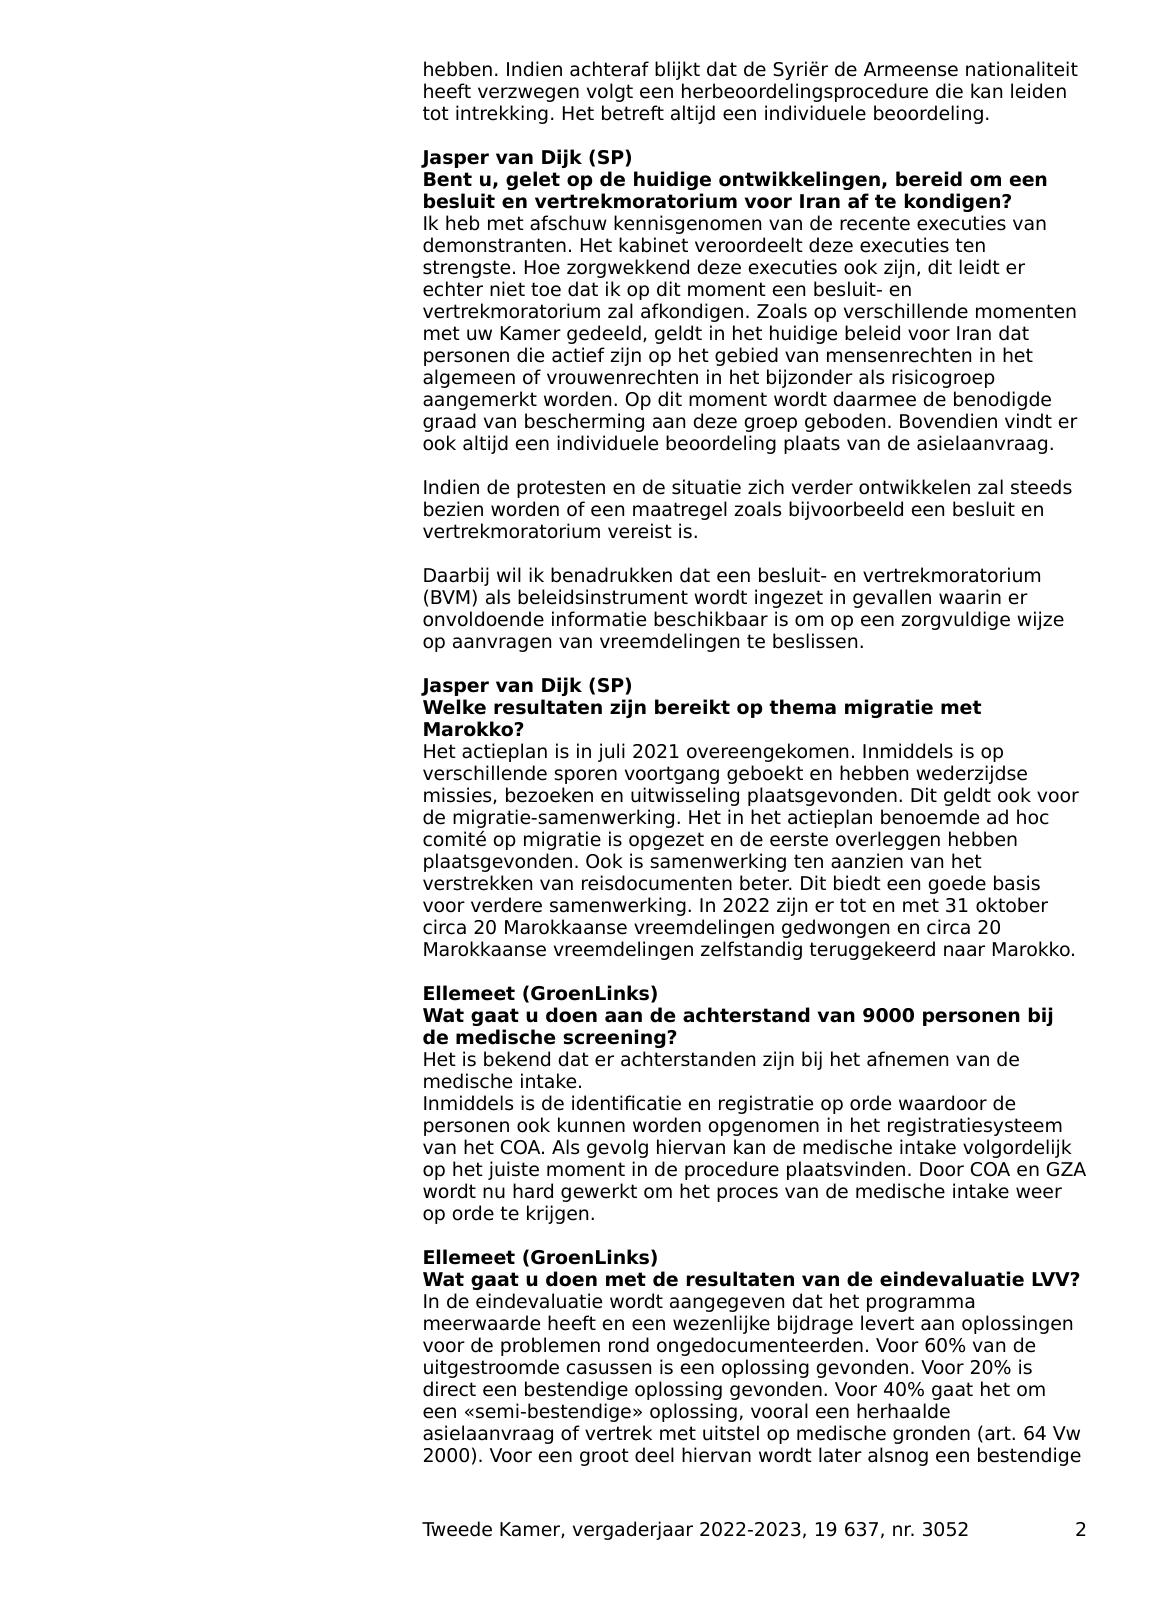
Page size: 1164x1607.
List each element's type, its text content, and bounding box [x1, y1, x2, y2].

text Het actieplan is in juli 2021 overeengekomen. Inmiddels is op verschillende sporen voortgang geboekt en hebben wederzijdse missies, bezoeken en uitwisseling plaatsgevonden. Dit geldt ook voor de migratie-samenwerking. Het in het actieplan benoemde ad hoc comité op migratie is opgezet en de eerste overleggen hebben plaatsgevonden. Ook is samenwerking ten aanzien van het verstrekken van reisdocumenten beter. Dit biedt een goede basis voor verdere samenwerking. In 2022 zijn er tot en met 31 oktober circa 20 Marokkaanse vreemdelingen gedwongen en circa 20 Marokkaanse vreemdelingen zelfstandig teruggekeerd naar Marokko. [422, 741, 1087, 961]
text Bent u, gelet op de huidige ontwikkelingen, bereid om een besluit en vertrekmoratorium voor Iran af te kondigen? [422, 169, 1087, 213]
text Jasper van Dijk (SP) [422, 675, 1087, 697]
text Wat gaat u doen aan de achterstand van 9000 personen bij de medische screening? [422, 1005, 1087, 1049]
text Inmiddels is de identificatie en registratie op orde waardoor de personen ook kunnen worden opgenomen in het registratiesysteem van het COA. Als gevolg hiervan kan de medische intake volgordelijk op het juiste moment in de procedure plaatsvinden. Door COA en GZA wordt nu hard gewerkt om het proces van de medische intake weer op orde te krijgen. [422, 1093, 1087, 1225]
text Ellemeet (GroenLinks) [422, 1247, 1087, 1269]
text Jasper van Dijk (SP) [422, 147, 1087, 169]
text Welke resultaten zijn bereikt op thema migratie met Marokko? [422, 697, 1087, 741]
text Indien de protesten en de situatie zich verder ontwikkelen zal steeds bezien worden of een maatregel zoals bijvoorbeeld een besluit en vertrekmoratorium vereist is. [422, 477, 1087, 543]
text Wat gaat u doen met de resultaten van de eindevaluatie LVV? [422, 1269, 1087, 1291]
text Ik heb met afschuw kennisgenomen van de recente executies van demonstranten. Het kabinet veroordeelt deze executies ten strengste. Hoe zorgwekkend deze executies ook zijn, dit leidt er echter niet toe dat ik op dit moment een besluit- en vertrekmoratorium zal afkondigen. Zoals op verschillende momenten met uw Kamer gedeeld, geldt in het huidige beleid voor Iran dat personen die actief zijn op het gebied van mensenrechten in het algemeen of vrouwenrechten in het bijzonder als risicogroep aangemerkt worden. Op dit moment wordt daarmee de benodigde graad van bescherming aan deze groep geboden. Bovendien vindt er ook altijd een individuele beoordeling plaats van de asielaanvraag. [422, 213, 1087, 455]
text hebben. Indien achteraf blijkt dat de Syriër de Armeense nationaliteit heeft verzwegen volgt een herbeoordelingsprocedure die kan leiden tot intrekking. Het betreft altijd een individuele beoordeling. [422, 59, 1087, 125]
text Het is bekend dat er achterstanden zijn bij het afnemen van de medische intake. [422, 1049, 1087, 1093]
text Daarbij wil ik benadrukken dat een besluit- en vertrekmoratorium (BVM) als beleidsinstrument wordt ingezet in gevallen waarin er onvoldoende informatie beschikbaar is om op een zorgvuldige wijze op aanvragen van vreemdelingen te beslissen. [422, 565, 1087, 653]
text In de eindevaluatie wordt aangegeven dat het programma meerwaarde heeft en een wezenlijke bijdrage levert aan oplossingen voor de problemen rond ongedocumenteerden. Voor 60% van de uitgestroomde casussen is een oplossing gevonden. Voor 20% is direct een bestendige oplossing gevonden. Voor 40% gaat het om een «semi-bestendige» oplossing, vooral een herhaalde asielaanvraag of vertrek met uitstel op medische gronden (art. 64 Vw 2000). Voor een groot deel hiervan wordt later alsnog een bestendige [422, 1291, 1087, 1467]
text Ellemeet (GroenLinks) [422, 983, 1087, 1005]
